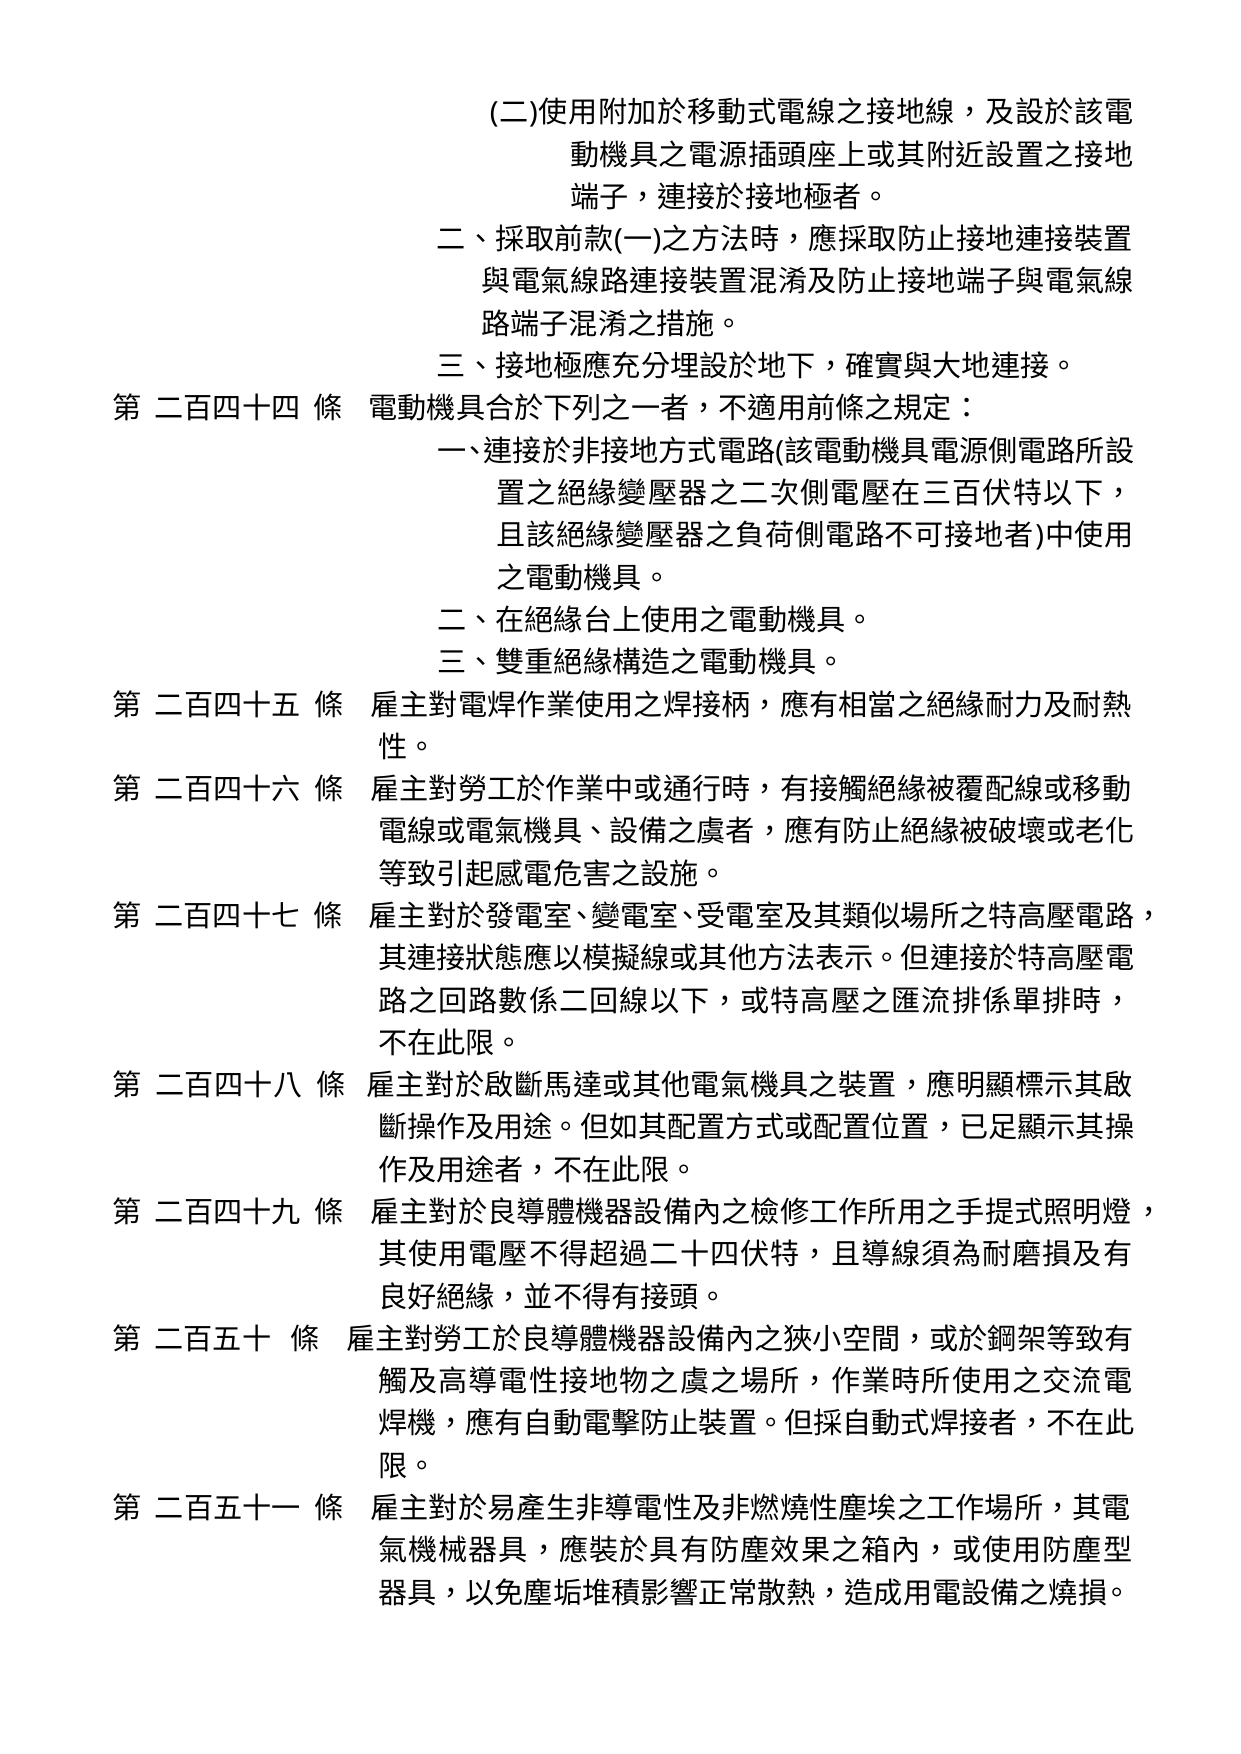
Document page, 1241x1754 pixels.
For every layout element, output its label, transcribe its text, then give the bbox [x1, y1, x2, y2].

text 第 二百五十一 條 雇主對於易產生非導電性及非燃燒性塵埃之工作場所，其電氣機械器具，應裝於具有防塵效果之箱內，或使用防塵型器具，以免塵垢堆積影響正常散熱，造成用電設備之燒損。 [112, 1485, 1134, 1612]
text 二、採取前款(一)之方法時，應採取防止接地連接裝置與電氣線路連接裝置混淆及防止接地端子與電氣線路端子混淆之措施。 [437, 216, 1134, 343]
text 第 二百四十五 條 雇主對電焊作業使用之焊接柄，應有相當之絕緣耐力及耐熱性。 [112, 681, 1134, 766]
text 第 二百五十 條 雇主對勞工於良導體機器設備內之狹小空間，或於鋼架等致有觸及高導電性接地物之虞之場所，作業時所使用之交流電焊機，應有自動電擊防止裝置。但採自動式焊接者，不在此限。 [112, 1316, 1134, 1485]
text 第 二百四十六 條 雇主對勞工於作業中或通行時，有接觸絕緣被覆配線或移動電線或電氣機具、設備之虞者，應有防止絕緣被破壞或老化等致引起感電危害之設施。 [112, 766, 1134, 893]
text 三、接地極應充分埋設於地下，確實與大地連接。 [437, 343, 1134, 385]
text 二、在絕緣台上使用之電動機具。 [437, 597, 1134, 639]
text 第 二百四十八 條 雇主對於啟斷馬達或其他電氣機具之裝置，應明顯標示其啟斷操作及用途。但如其配置方式或配置位置，已足顯示其操作及用途者，不在此限。 [112, 1062, 1134, 1189]
text 一、連接於非接地方式電路(該電動機具電源側電路所設置之絕緣變壓器之二次側電壓在三百伏特以下，且該絕緣變壓器之負荷側電路不可接地者)中使用之電動機具。 [437, 427, 1134, 597]
text 第 二百四十四 條 電動機具合於下列之一者，不適用前條之規定： [112, 385, 1134, 427]
text (二)使用附加於移動式電線之接地線，及設於該電動機具之電源插頭座上或其附近設置之接地端子，連接於接地極者。 [481, 89, 1134, 216]
text 第 二百四十九 條 雇主對於良導體機器設備內之檢修工作所用之手提式照明燈，其使用電壓不得超過二十四伏特，且導線須為耐磨損及有良好絕緣，並不得有接頭。 [112, 1189, 1134, 1316]
text 三、雙重絕緣構造之電動機具。 [437, 639, 1134, 681]
text 第 二百四十七 條 雇主對於發電室、變電室、受電室及其類似場所之特高壓電路，其連接狀態應以模擬線或其他方法表示。但連接於特高壓電路之回路數係二回線以下，或特高壓之匯流排係單排時，不在此限。 [112, 893, 1134, 1062]
